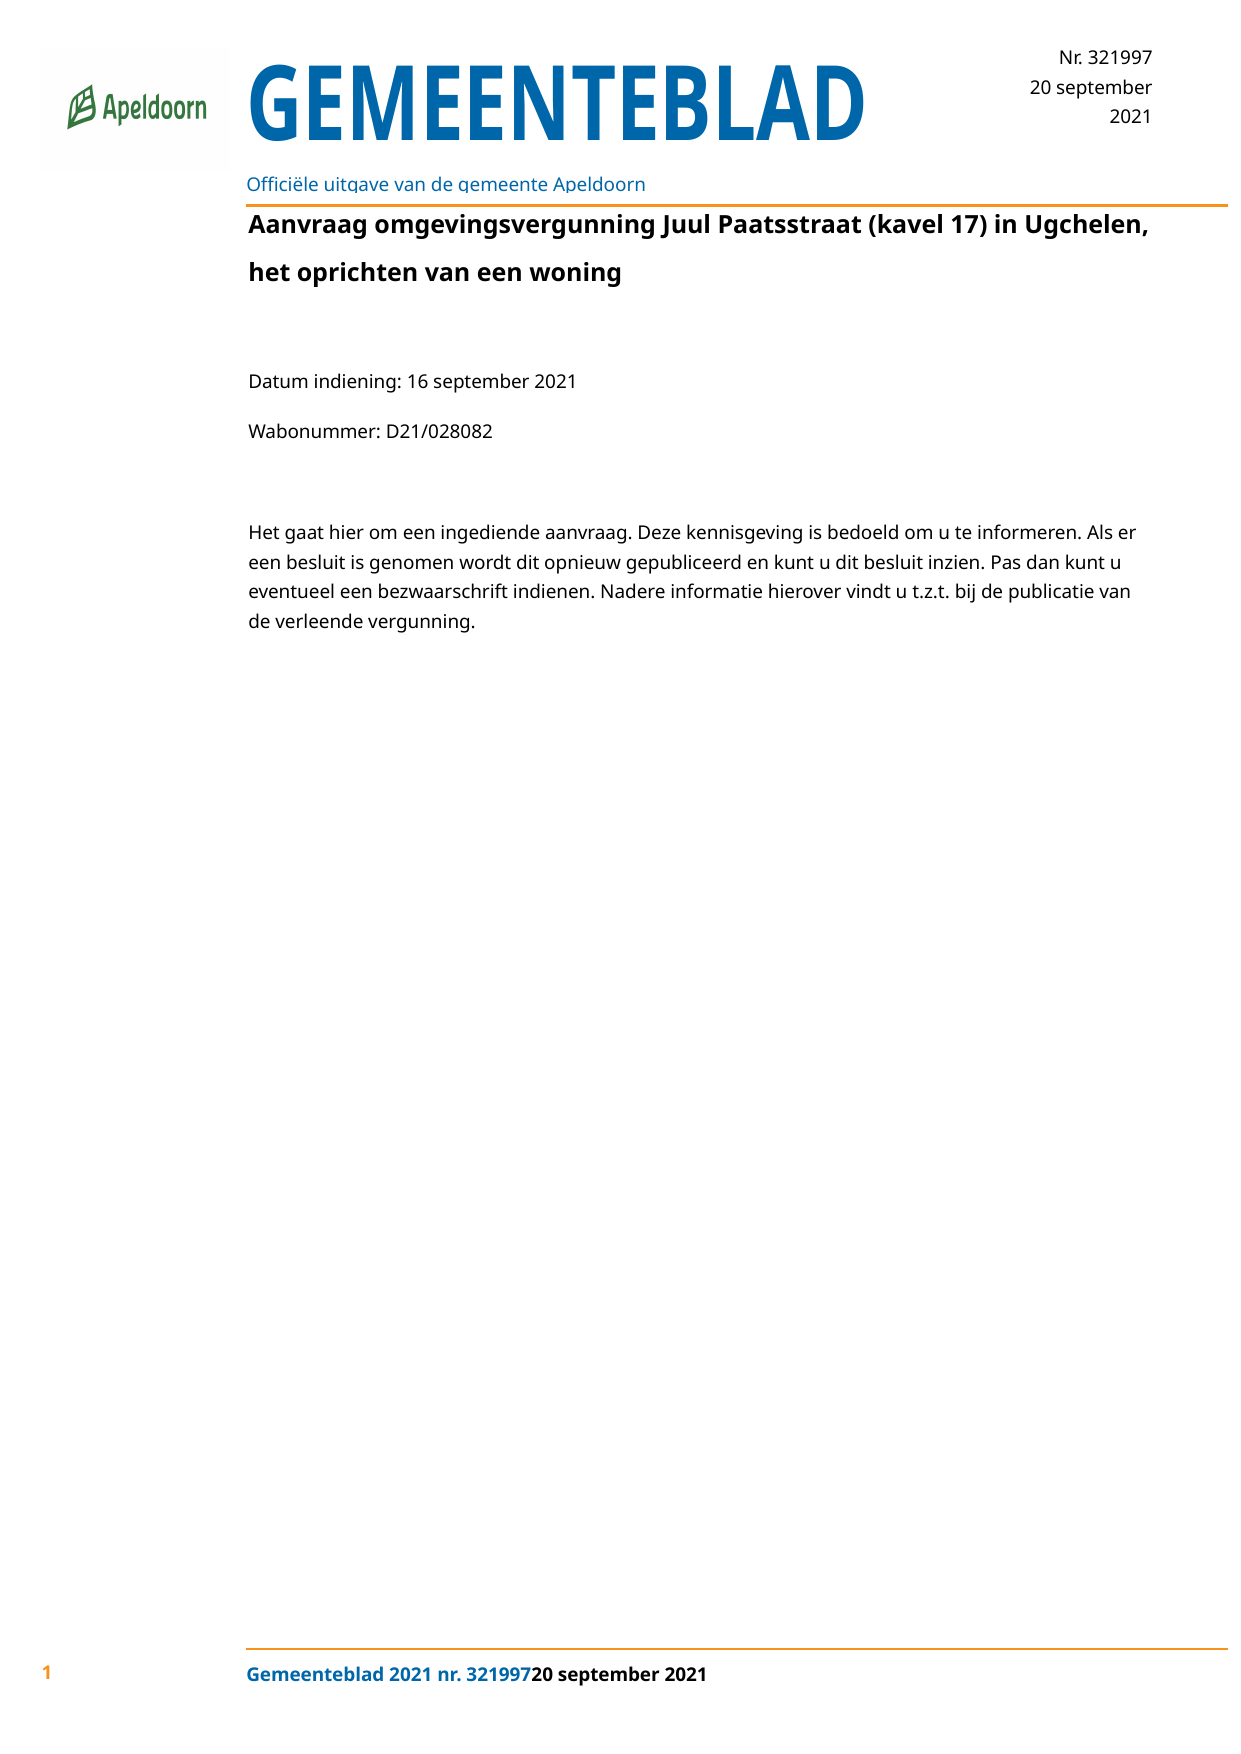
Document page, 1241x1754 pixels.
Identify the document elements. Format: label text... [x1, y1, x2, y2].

text Wabonummer: D21/028082 [248, 419, 1152, 444]
text Aanvraag omgevingsvergunning Juul Paatsstraat (kavel 17) in Ugchelen, het oprichten van een woning [248, 207, 1152, 288]
text Het gaat hier om een ingediende aanvraag. Deze kennisgeving is bedoeld om u te informeren. Als er een besluit is genomen wordt dit opnieuw gepubliceerd en kunt u dit besluit inzien. Pas dan kunt u eventueel een bezwaarschrift indienen. Nadere informatie hierover vindt u t.z.t. bij de publicatie van de verleende vergunning. [248, 519, 1152, 634]
text Datum indiening: 16 september 2021 [248, 368, 1152, 394]
picture [41, 47, 231, 172]
